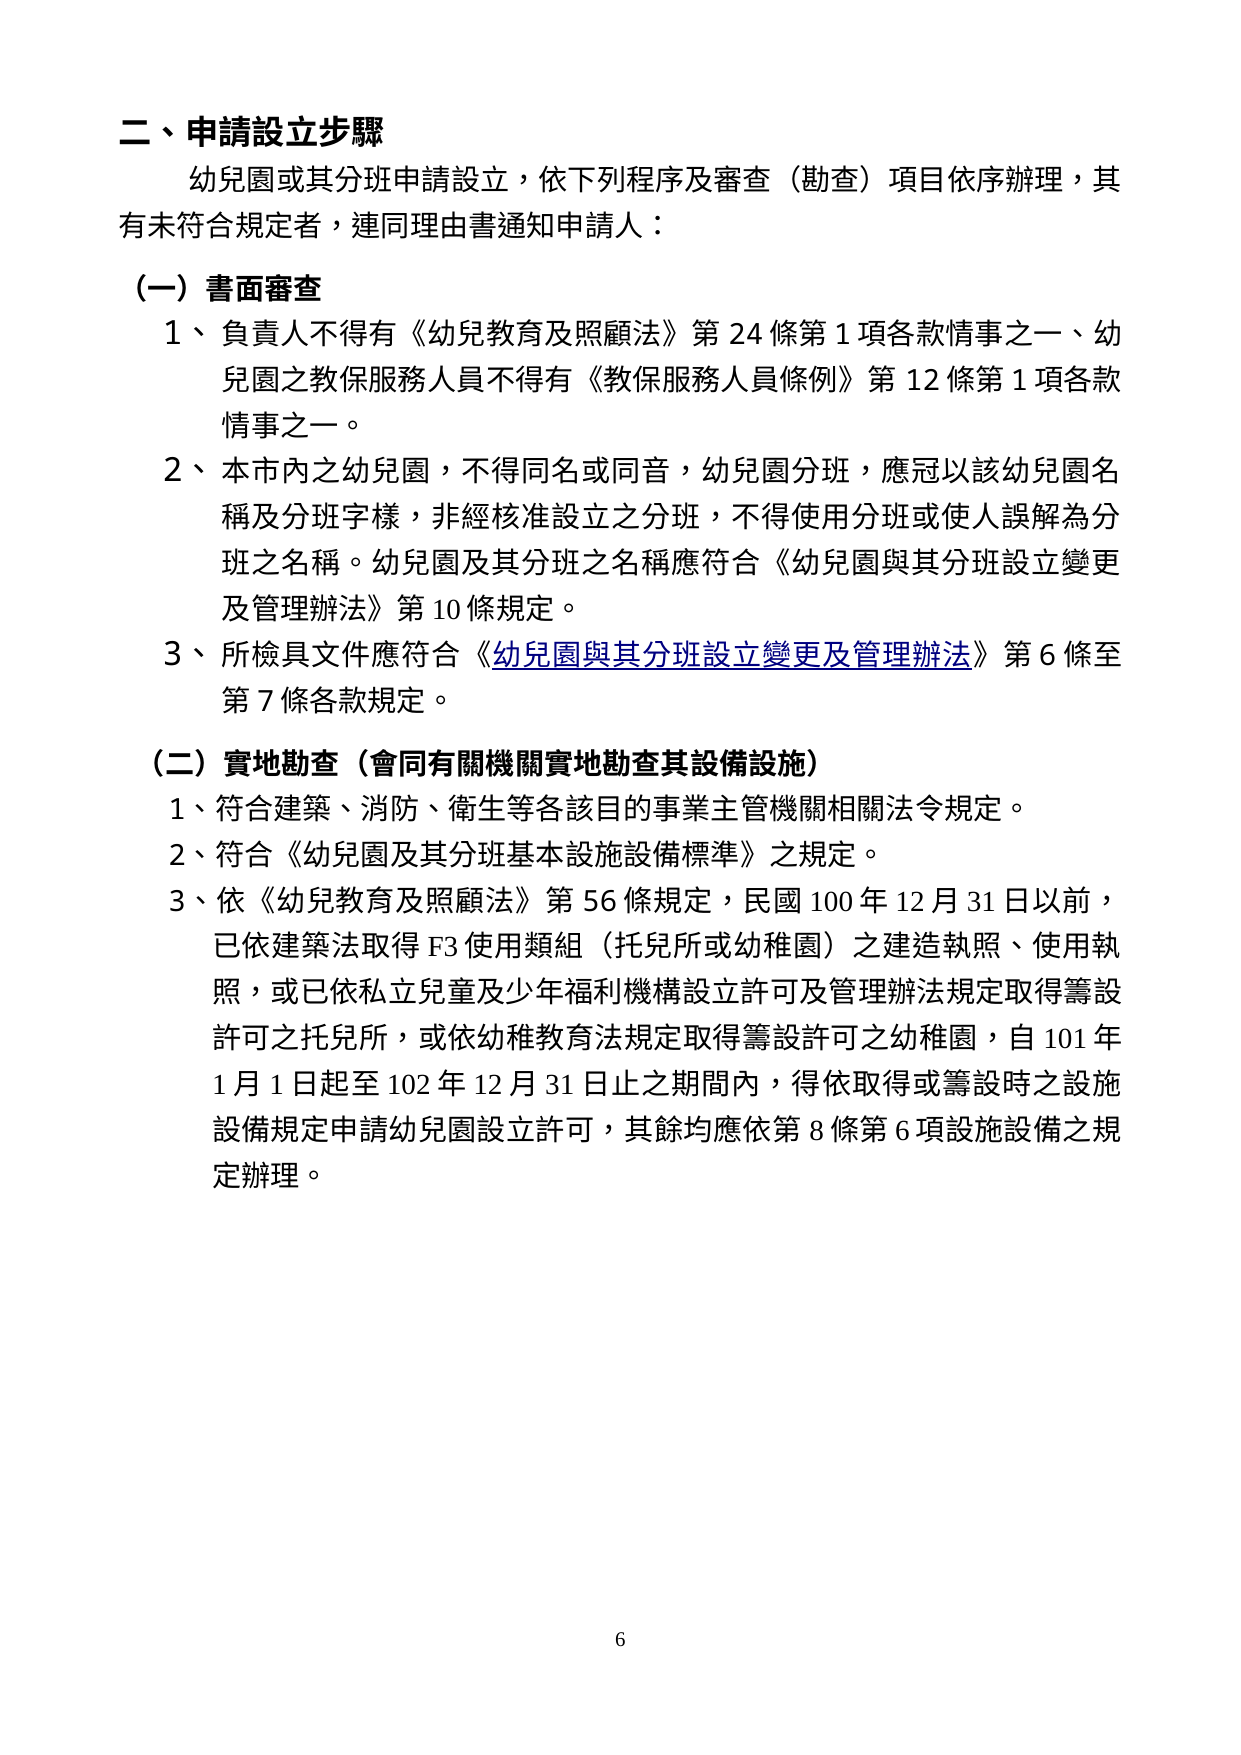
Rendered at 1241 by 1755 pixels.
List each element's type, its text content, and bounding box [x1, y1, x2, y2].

text 幼兒園或其分班申請設立，依下列程序及審查（勘查）項目依序辦理，其有未符合規定者，連同理由書通知申請人： [118, 153, 1122, 245]
list 負責人不得有《幼兒教育及照顧法》第24條第1項各款情事之一、幼兒園之教保服務人員不得有《教保服務人員條例》第12條第1項各款情事之一。 [162, 308, 1122, 445]
text 1、符合建築、消防、衛生等各該目的事業主管機關相關法令規定。 [168, 783, 1122, 828]
text （二）實地勘查（會同有關機關實地勘查其設備設施） [118, 720, 1122, 783]
text 2、符合《幼兒園及其分班基本設施設備標準》之規定。 [168, 828, 1122, 874]
text 3、依《幼兒教育及照顧法》第56條規定，民國100年12月31日以前，已依建築法取得F3使用類組（托兒所或幼稚園）之建造執照、使用執照，或已依私立兒童及少年福利機構設立許可及管理辦法規定取得籌設許可之托兒所，或依幼稚教育法規定取得籌設許可之幼稚園，自101年1月1日起至102年12月31日止之期間內，得依取得或籌設時之設施設備規定申請幼兒園設立許可，其餘均應依第8條第6項設施設備之規定辦理。 [168, 874, 1122, 1195]
text （一）書面審查 [118, 245, 1122, 308]
list 所檢具文件應符合《幼兒園與其分班設立變更及管理辦法》第6條至第7條各款規定。 [162, 628, 1122, 720]
text 二、申請設立步驟 [118, 108, 1122, 153]
list 本市內之幼兒園，不得同名或同音，幼兒園分班，應冠以該幼兒園名稱及分班字樣，非經核准設立之分班，不得使用分班或使人誤解為分班之名稱。幼兒園及其分班之名稱應符合《幼兒園與其分班設立變更及管理辦法》第10條規定。 [162, 445, 1122, 628]
